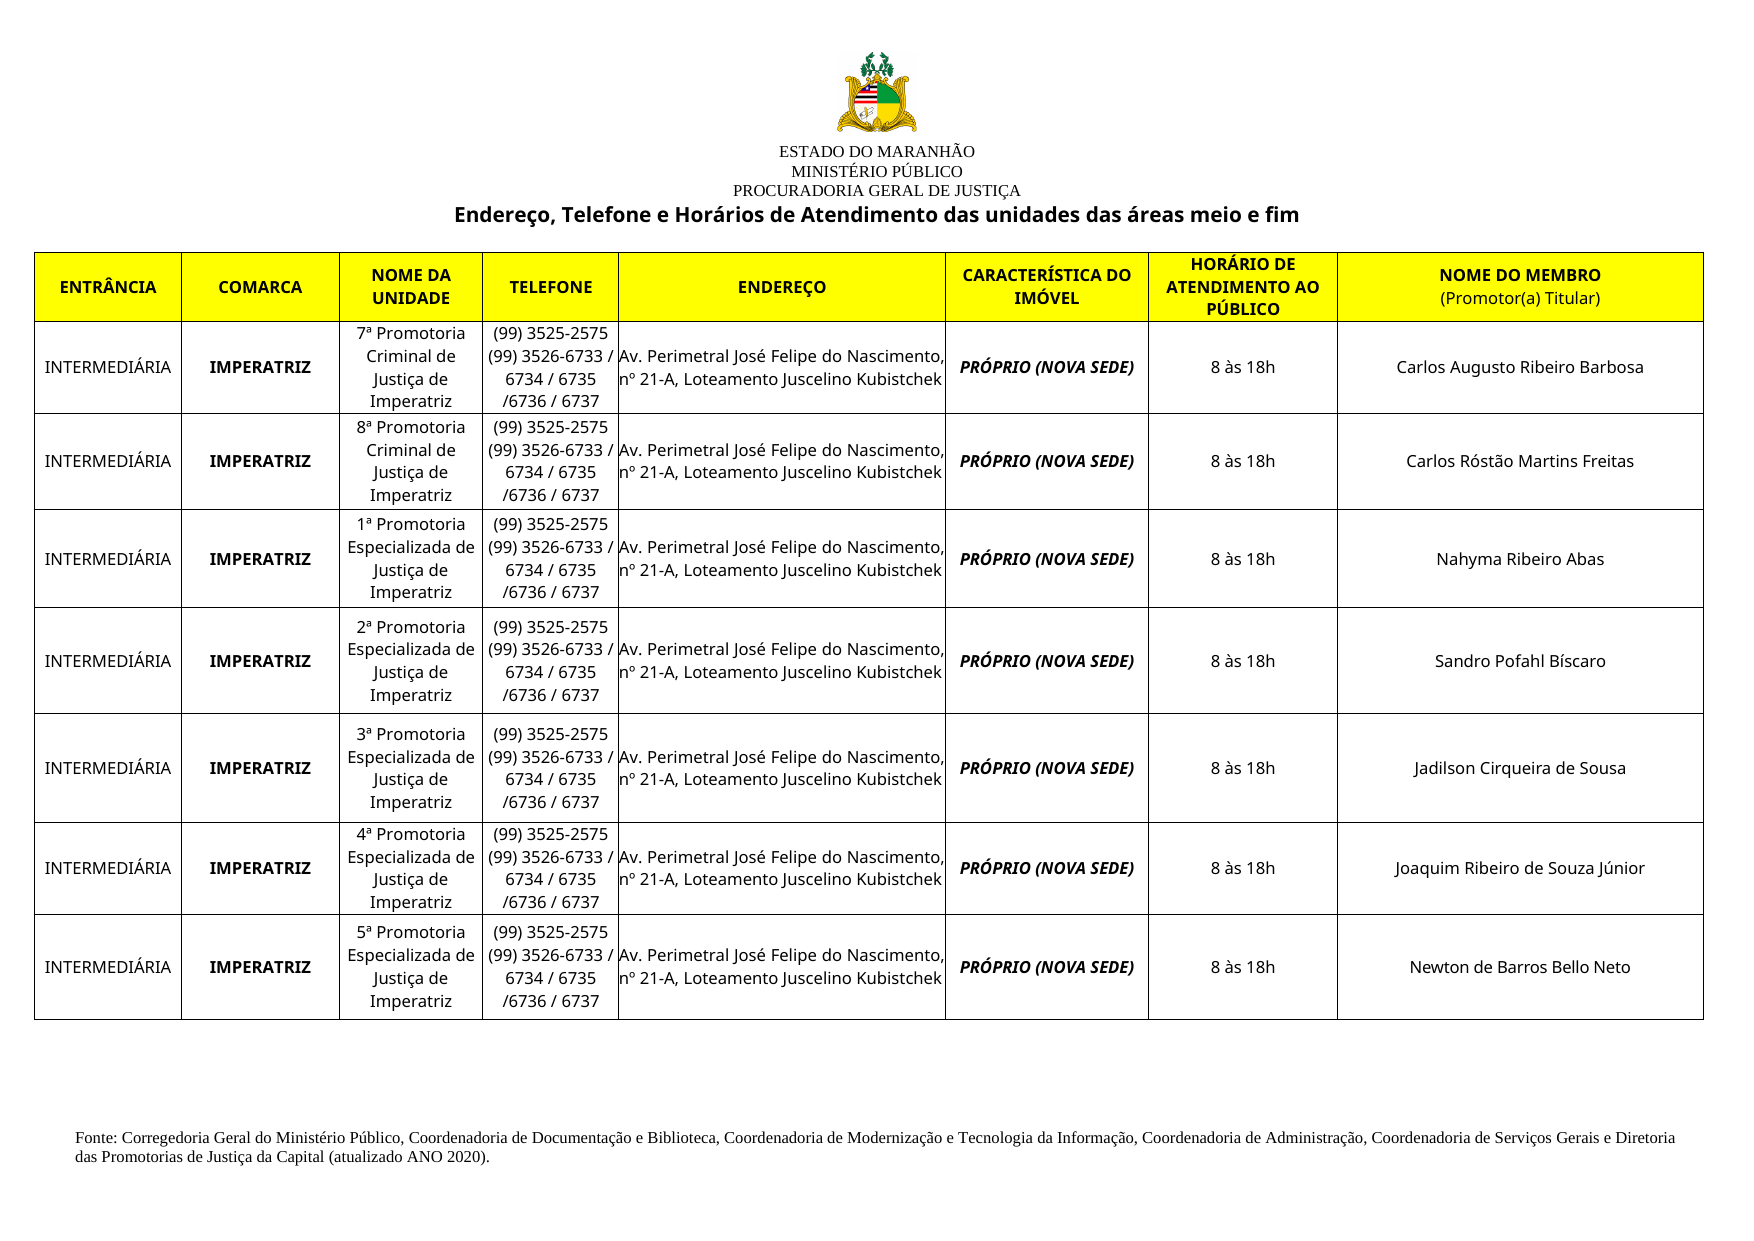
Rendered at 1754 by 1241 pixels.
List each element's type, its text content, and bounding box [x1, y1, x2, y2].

table_cell (99) 3525-2575 (99) 3526-6733 / 6734 / 6735 /6736 / 6737 [483, 714, 618, 822]
table_cell Joaquim Ribeiro de Souza Júnior [1338, 823, 1703, 913]
table_header ENTRÂNCIA [35, 253, 181, 321]
table_cell PRÓPRIO (NOVA SEDE) [946, 322, 1148, 413]
table_header HORÁRIO DE ATENDIMENTO AO PÚBLICO [1149, 253, 1337, 321]
table_cell 1ª Promotoria Especializada de Justiça de Imperatriz [340, 510, 482, 607]
table_cell 8 às 18h [1149, 510, 1337, 607]
table_cell INTERMEDIÁRIA [35, 915, 181, 1019]
table_cell INTERMEDIÁRIA [35, 823, 181, 913]
picture [837, 52, 917, 132]
table_header CARACTERÍSTICA DO IMÓVEL [946, 253, 1148, 321]
table_cell INTERMEDIÁRIA [35, 714, 181, 822]
table_cell IMPERATRIZ [182, 510, 339, 607]
table_cell 8 às 18h [1149, 322, 1337, 413]
table_cell 2ª Promotoria Especializada de Justiça de Imperatriz [340, 608, 482, 713]
table_cell Av. Perimetral José Felipe do Nascimento, nº 21-A, Loteamento Juscelino Kubistchek [619, 714, 945, 822]
table_cell IMPERATRIZ [182, 414, 339, 509]
table_cell 8ª Promotoria Criminal de Justiça de Imperatriz [340, 414, 482, 509]
table_cell Av. Perimetral José Felipe do Nascimento, nº 21-A, Loteamento Juscelino Kubistchek [619, 510, 945, 607]
table_cell IMPERATRIZ [182, 608, 339, 713]
table_cell INTERMEDIÁRIA [35, 510, 181, 607]
table_header TELEFONE [483, 253, 618, 321]
table_cell 8 às 18h [1149, 414, 1337, 509]
table_cell (99) 3525-2575 (99) 3526-6733 / 6734 / 6735 /6736 / 6737 [483, 915, 618, 1019]
table_cell PRÓPRIO (NOVA SEDE) [946, 714, 1148, 822]
table_cell IMPERATRIZ [182, 322, 339, 413]
table_cell INTERMEDIÁRIA [35, 414, 181, 509]
table_cell 4ª Promotoria Especializada de Justiça de Imperatriz [340, 823, 482, 913]
table_cell 8 às 18h [1149, 823, 1337, 913]
table_cell Nahyma Ribeiro Abas [1338, 510, 1703, 607]
table_cell Sandro Pofahl Bíscaro [1338, 608, 1703, 713]
table_cell Av. Perimetral José Felipe do Nascimento, nº 21-A, Loteamento Juscelino Kubistchek [619, 608, 945, 713]
table_header COMARCA [182, 253, 339, 321]
table_cell (99) 3525-2575 (99) 3526-6733 / 6734 / 6735 /6736 / 6737 [483, 414, 618, 509]
table_cell PRÓPRIO (NOVA SEDE) [946, 823, 1148, 913]
table_cell Newton de Barros Bello Neto [1338, 915, 1703, 1019]
table_cell IMPERATRIZ [182, 714, 339, 822]
table_cell 5ª Promotoria Especializada de Justiça de Imperatriz [340, 915, 482, 1019]
table_cell Jadilson Cirqueira de Sousa [1338, 714, 1703, 822]
table_cell PRÓPRIO (NOVA SEDE) [946, 510, 1148, 607]
table_header ENDEREÇO [619, 253, 945, 321]
table_cell (99) 3525-2575 (99) 3526-6733 / 6734 / 6735 /6736 / 6737 [483, 608, 618, 713]
table_cell INTERMEDIÁRIA [35, 608, 181, 713]
table_cell IMPERATRIZ [182, 915, 339, 1019]
table_cell Carlos Augusto Ribeiro Barbosa [1338, 322, 1703, 413]
table_cell Carlos Róstão Martins Freitas [1338, 414, 1703, 509]
table_cell Av. Perimetral José Felipe do Nascimento, nº 21-A, Loteamento Juscelino Kubistchek [619, 915, 945, 1019]
table_cell 3ª Promotoria Especializada de Justiça de Imperatriz [340, 714, 482, 822]
table_cell (99) 3525-2575 (99) 3526-6733 / 6734 / 6735 /6736 / 6737 [483, 510, 618, 607]
table_cell 8 às 18h [1149, 714, 1337, 822]
table_cell Av. Perimetral José Felipe do Nascimento, nº 21-A, Loteamento Juscelino Kubistchek [619, 414, 945, 509]
table_header NOME DA UNIDADE [340, 253, 482, 321]
table_cell 8 às 18h [1149, 608, 1337, 713]
table_cell 7ª Promotoria Criminal de Justiça de Imperatriz [340, 322, 482, 413]
table_cell (99) 3525-2575 (99) 3526-6733 / 6734 / 6735 /6736 / 6737 [483, 823, 618, 913]
table_cell INTERMEDIÁRIA [35, 322, 181, 413]
table_cell (99) 3525-2575 (99) 3526-6733 / 6734 / 6735 /6736 / 6737 [483, 322, 618, 413]
table_cell Av. Perimetral José Felipe do Nascimento, nº 21-A, Loteamento Juscelino Kubistchek [619, 322, 945, 413]
table_header NOME DO MEMBRO (Promotor(a) Titular) [1338, 253, 1703, 321]
table_cell 8 às 18h [1149, 915, 1337, 1019]
table_cell Av. Perimetral José Felipe do Nascimento, nº 21-A, Loteamento Juscelino Kubistchek [619, 823, 945, 913]
table_cell IMPERATRIZ [182, 823, 339, 913]
table_cell PRÓPRIO (NOVA SEDE) [946, 608, 1148, 713]
table_cell PRÓPRIO (NOVA SEDE) [946, 414, 1148, 509]
table_cell PRÓPRIO (NOVA SEDE) [946, 915, 1148, 1019]
